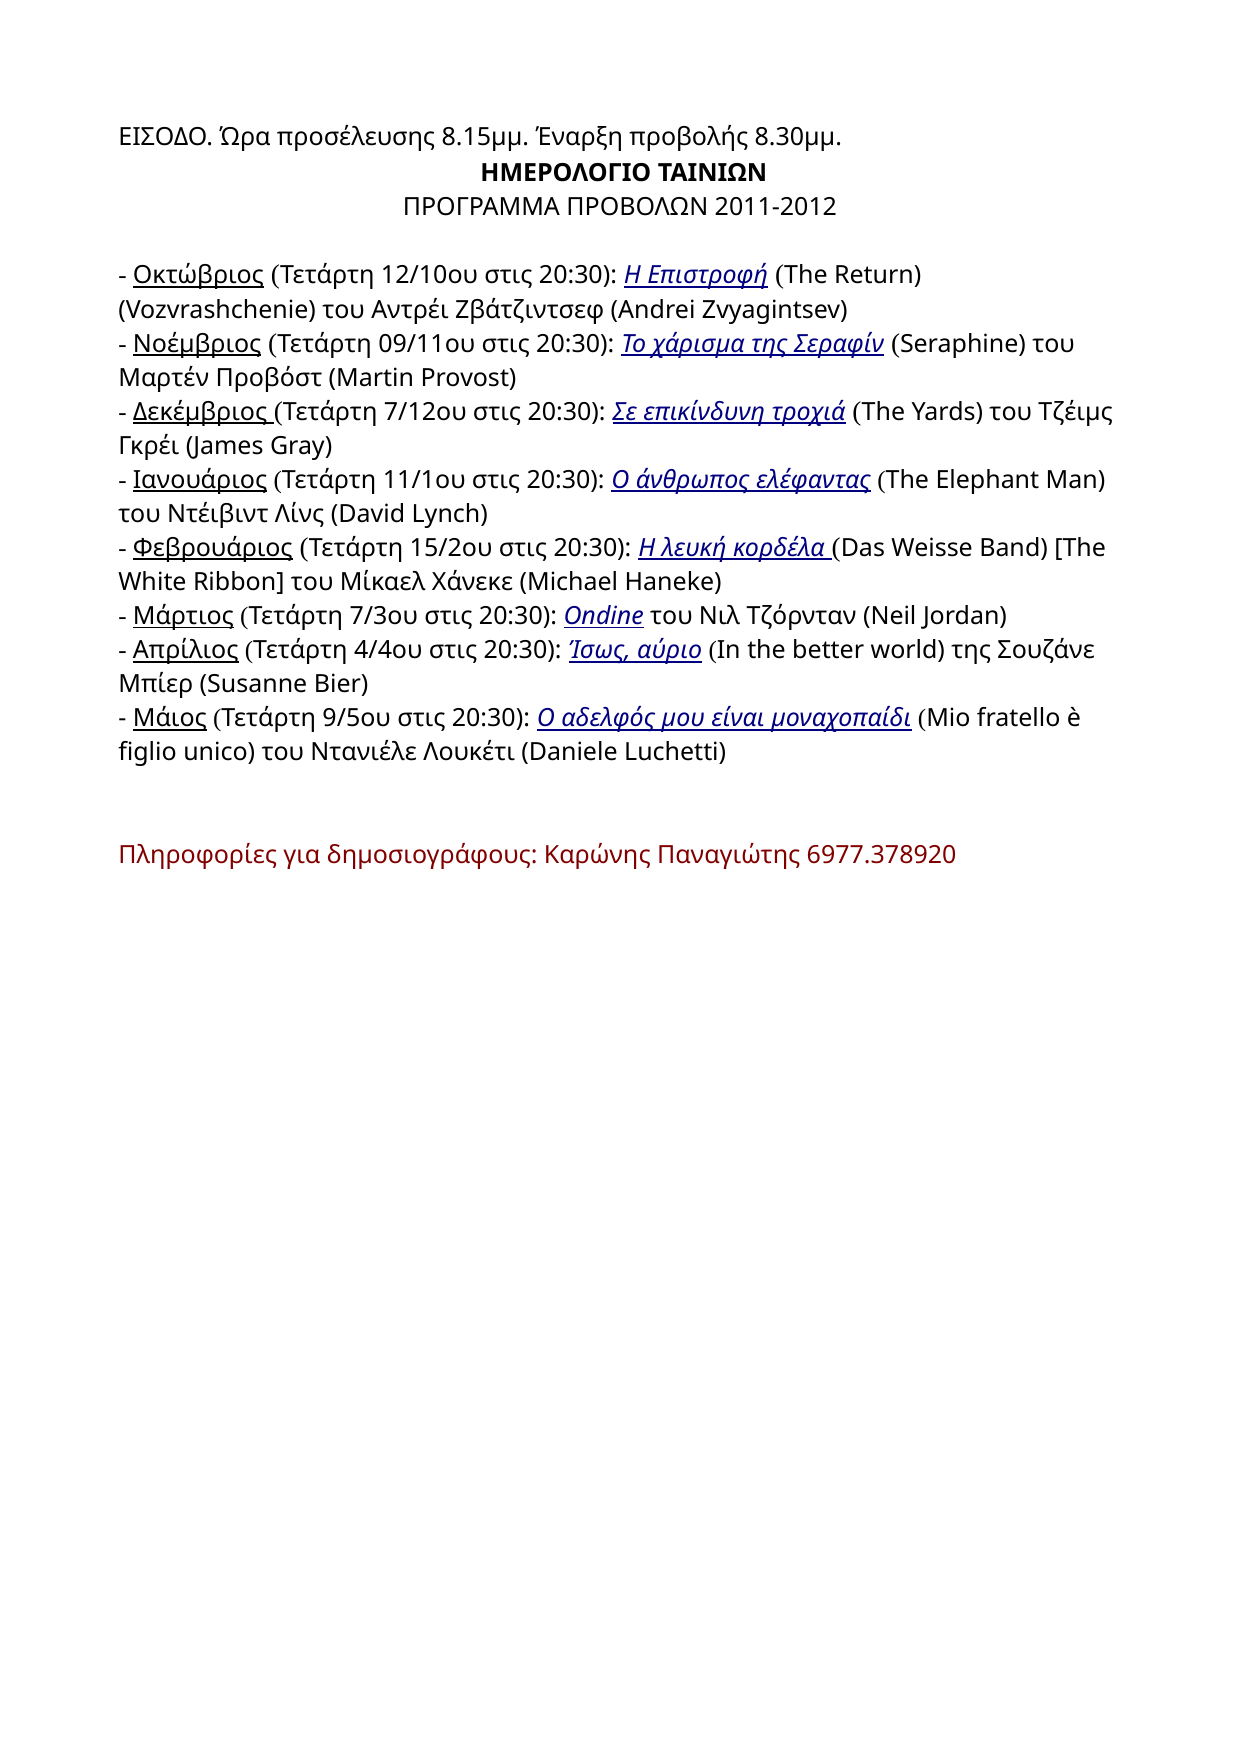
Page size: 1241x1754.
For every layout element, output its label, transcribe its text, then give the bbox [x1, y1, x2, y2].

text ΕΙΣΟΔΟ. Ώρα προσέλευσης 8.15μμ. Έναρξη προβολής 8.30μμ. [118, 118, 1122, 152]
text ΠΡΟΓΡΑΜΜΑ ΠΡΟΒΟΛΩΝ 2011-2012 [118, 189, 1122, 223]
text - Ιανουάριος (Τετάρτη 11/1ου στις 20:30): Ο άνθρωπος ελέφαντας (The Elephant Man) του Ντέιβιντ Λίνς (David Lynch) [118, 462, 1122, 530]
text - Φεβρουάριος (Τετάρτη 15/2ου στις 20:30): Η λευκή κορδέλα (Das Weisse Band) [The White Ribbon] του Μίκαελ Χάνεκε (Michael Haneke) [118, 530, 1122, 598]
text - Οκτώβριος (Τετάρτη 12/10ου στις 20:30): Η Επιστροφή (The Return) (Vozvrashchenie) του Αντρέι Ζβάτζιντσεφ (Andrei Zvyagintsev) [118, 257, 1122, 325]
text - Μάρτιος (Τετάρτη 7/3ου στις 20:30): Ondine του Νιλ Τζόρνταν (Neil Jordan) [118, 598, 1122, 632]
text - Δεκέμβριος (Τετάρτη 7/12ου στις 20:30): Σε επικίνδυνη τροχιά (The Yards) του Tζέιμς Γκρέι (James Gray) [118, 393, 1122, 462]
text Πληροφορίες για δημοσιογράφους: Καρώνης Παναγιώτης 6977.378920 [118, 836, 1122, 870]
text - Μάιος (Τετάρτη 9/5ου στις 20:30): Ο αδελφός μου είναι μοναχοπαίδι (Mio fratello è figlio unico) του Ντανιέλε Λουκέτι (Daniele Luchetti) [118, 700, 1122, 768]
text ΗΜΕΡΟΛΟΓΙΟ ΤΑΙΝΙΩΝ [118, 152, 1122, 189]
text - Απρίλιος (Τετάρτη 4/4ου στις 20:30): Ίσως, αύριο (In the better world) της Σουζάνε Μπίερ (Susanne Bier) [118, 632, 1122, 700]
text - Νοέμβριος (Τετάρτη 09/11ου στις 20:30): Το χάρισμα της Σεραφίν (Seraphine) του Μαρτέν Προβόστ (Martin Provost) [118, 325, 1122, 393]
